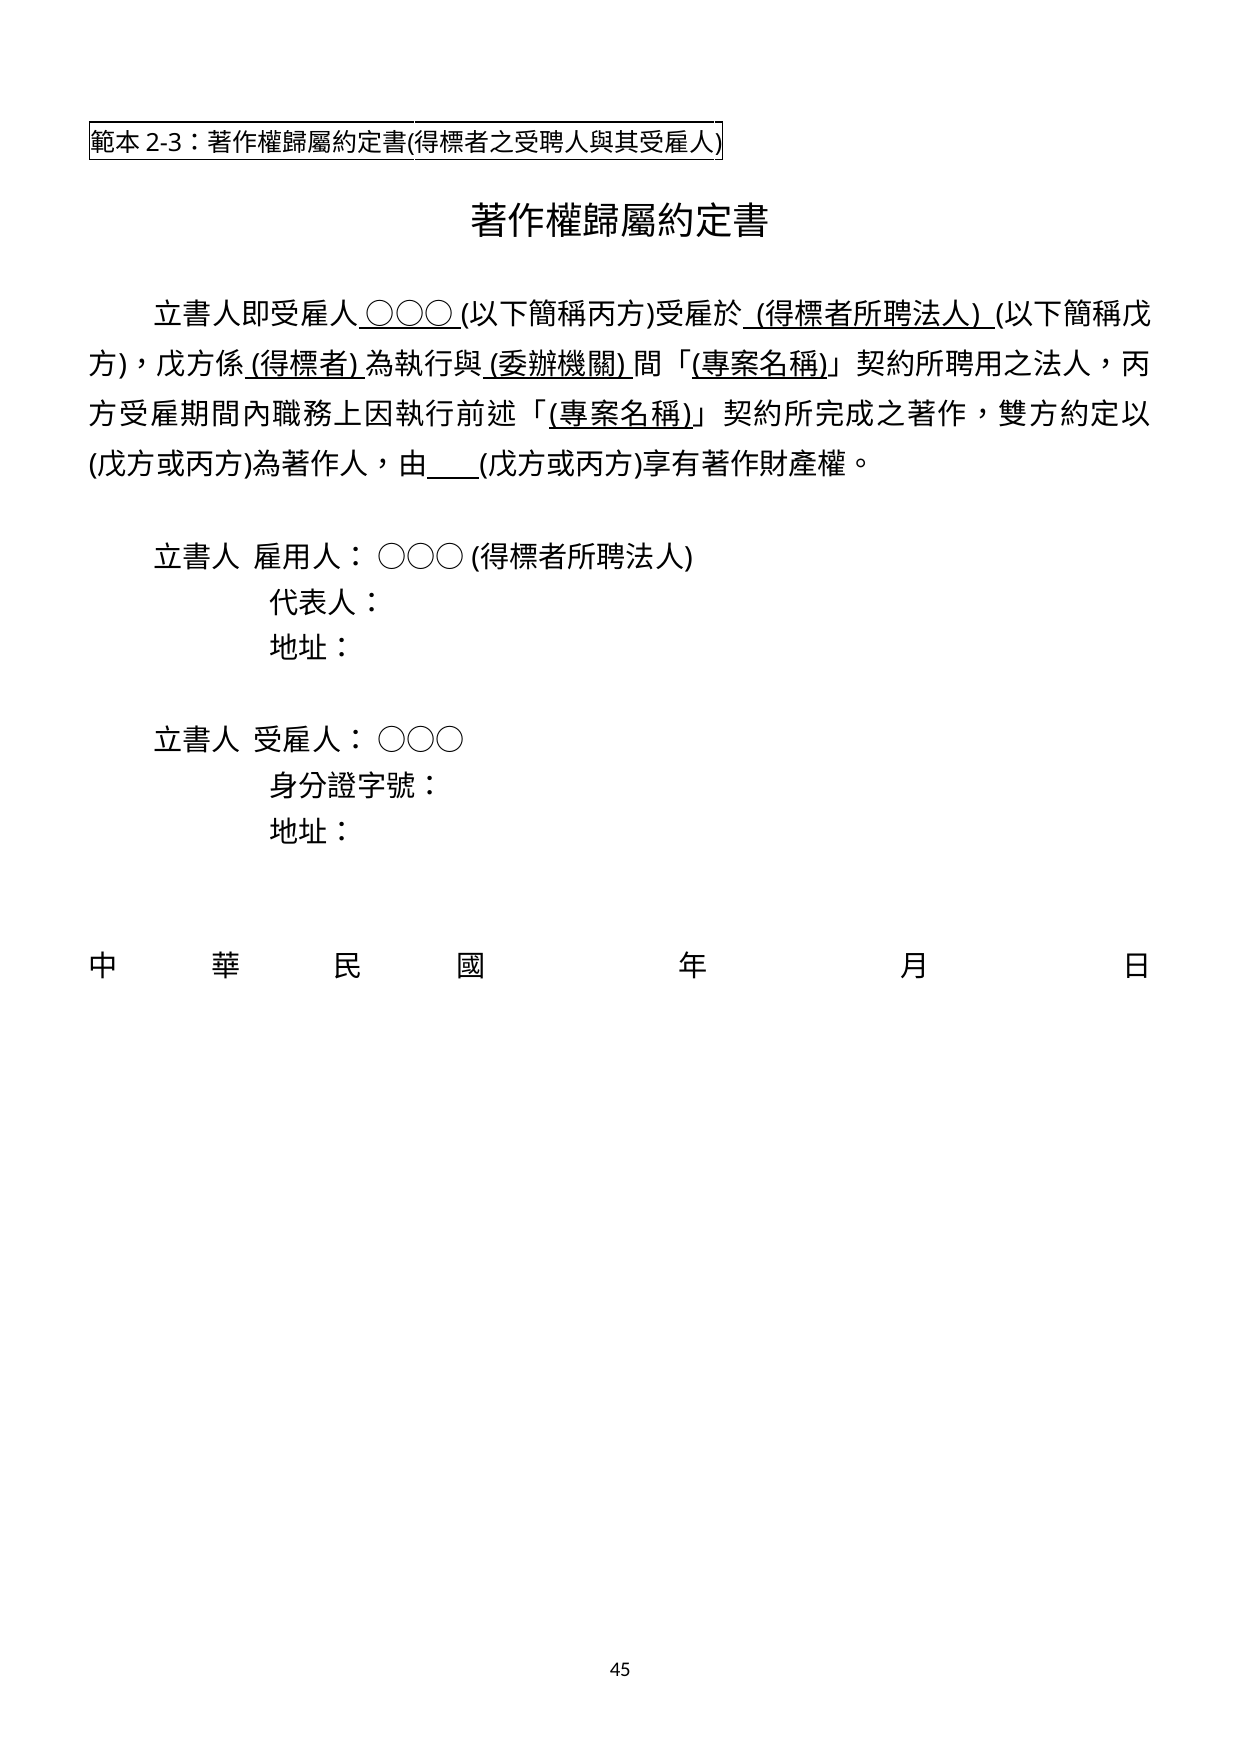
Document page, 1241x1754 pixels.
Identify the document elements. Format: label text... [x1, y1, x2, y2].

text 身分證字號： [269, 760, 1152, 806]
text 地址： [269, 622, 1152, 668]
text 立書人 受雇人： ○○○ [89, 714, 1152, 760]
text 地址： [269, 806, 1152, 851]
text 立書人 雇用人： ○○○ (得標者所聘法人) [89, 531, 1152, 576]
text 著作權歸屬約定書 [89, 201, 1152, 243]
text 範本 2-3：著作權歸屬約定書(得標者之受聘人與其受雇人) [89, 118, 1152, 160]
text 中華民國 年 月 日 [89, 943, 1152, 985]
text 代表人： [269, 576, 1152, 622]
text 立書人即受雇人 ○○○ (以下簡稱丙方)受雇於 (得標者所聘法人) (以下簡稱戊方)，戊方係 (得標者) 為執行與 (委辦機關) 間「(專案名稱)」契約所聘用之法人，丙方受雇期間內職務上因執行前述「(專案名稱)」契約所完成之著作，雙方約定以 (戊方或丙方)為著作人，由 (戊方或丙方)享有著作財產權。 [89, 285, 1152, 485]
